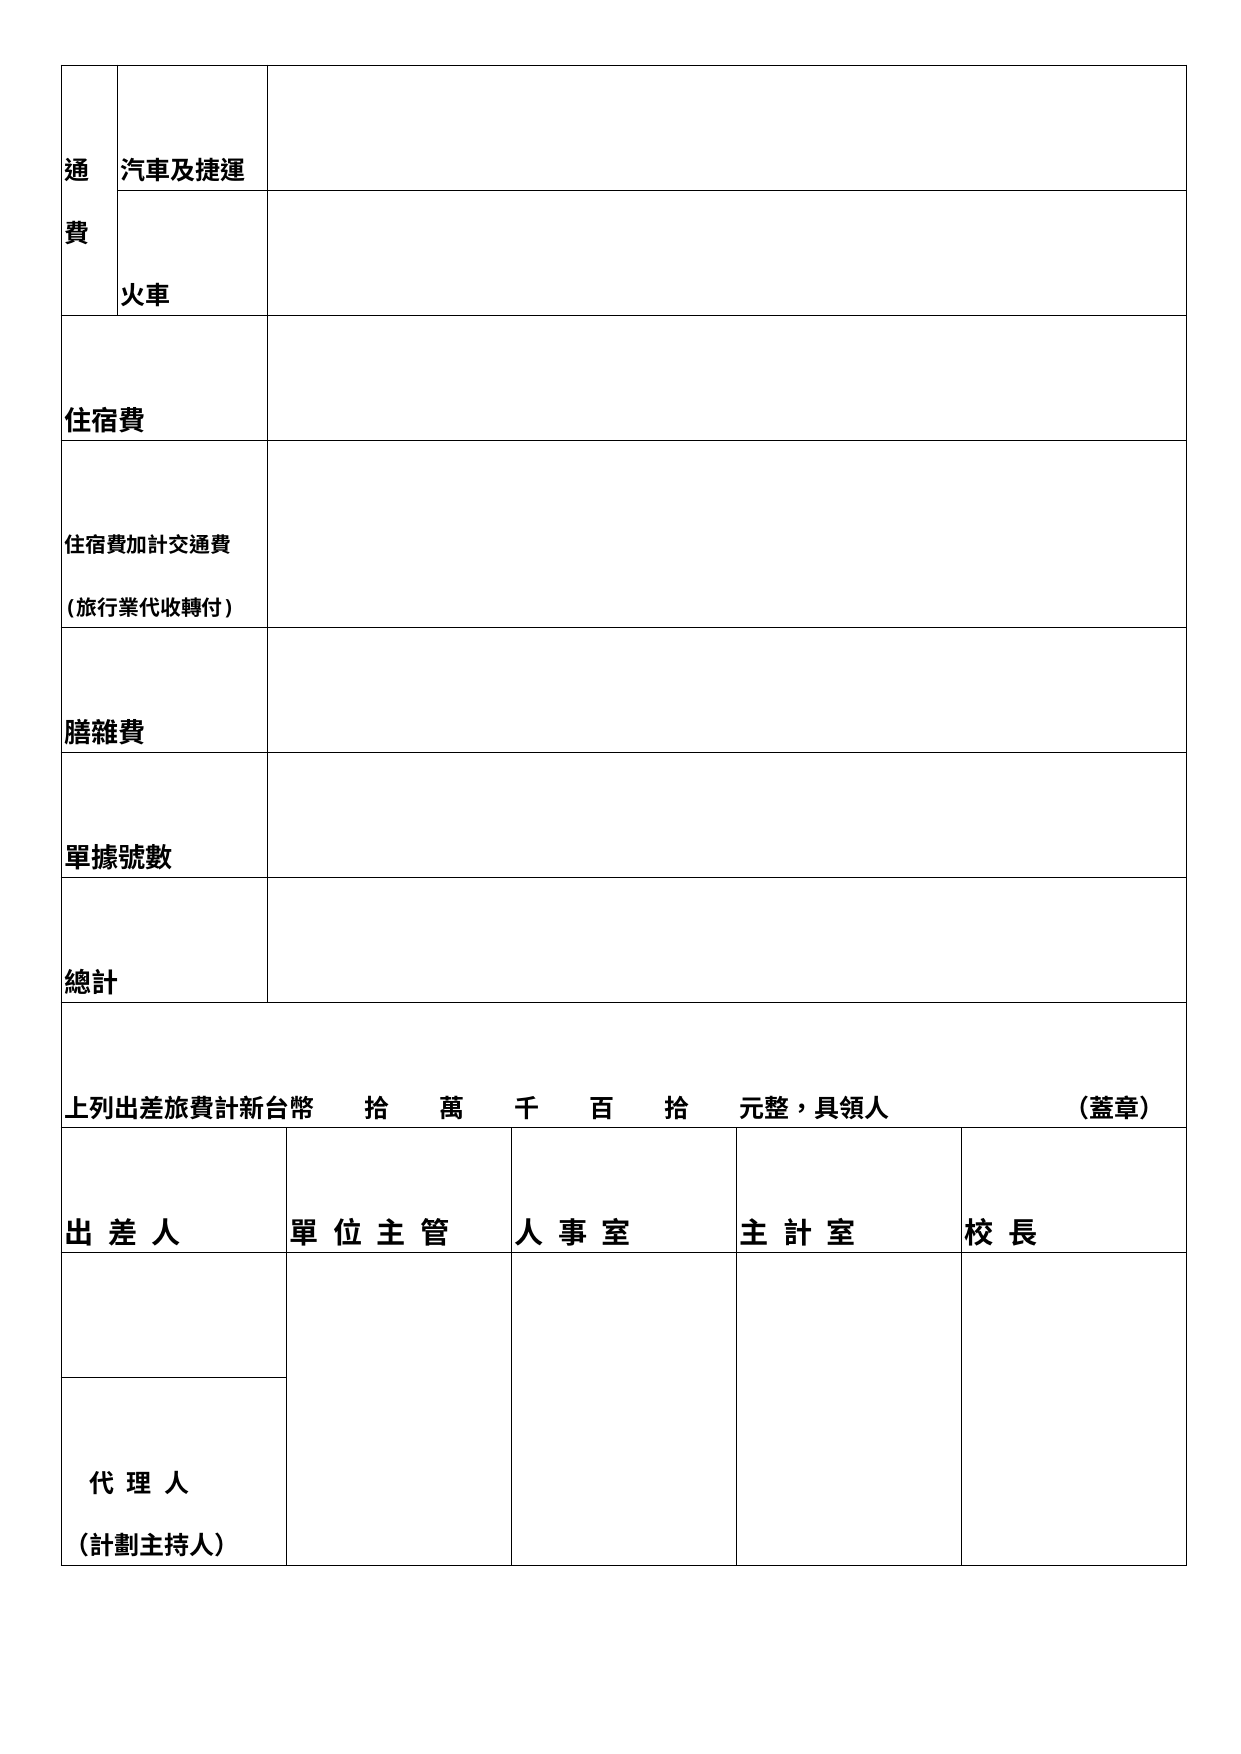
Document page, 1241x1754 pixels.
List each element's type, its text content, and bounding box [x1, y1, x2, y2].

table_cell [268, 191, 1186, 314]
table_cell 總計 [62, 878, 267, 1002]
table_cell 代 理 人 （計劃主持人） [62, 1378, 286, 1564]
table_cell [268, 66, 1186, 189]
table_cell 校 長 [962, 1128, 1186, 1252]
table_cell 火車 [118, 191, 267, 314]
table_cell [962, 1253, 1186, 1564]
table_cell [268, 316, 1186, 439]
table_cell [62, 1253, 286, 1377]
table_cell [737, 1253, 961, 1564]
table_cell 住宿費加計交通費 (旅行業代收轉付) [62, 441, 267, 627]
table_cell 汽車及捷運 [118, 66, 267, 189]
table_cell [512, 1253, 736, 1564]
table_cell 單 位 主 管 [287, 1128, 511, 1252]
table_cell 人 事 室 [512, 1128, 736, 1252]
table_cell 上列出差旅費計新台幣 拾 萬 千 百 拾 元整，具領人 （蓋章） [62, 1003, 1186, 1127]
table_cell 單據號數 [62, 753, 267, 877]
table_cell 通 費 [62, 66, 117, 314]
table_cell [287, 1253, 511, 1564]
table_cell 住宿費 [62, 316, 267, 439]
table_cell [268, 628, 1186, 752]
table_cell [268, 441, 1186, 627]
table_cell 出 差 人 [62, 1128, 286, 1252]
table_cell [268, 753, 1186, 877]
table_cell 膳雜費 [62, 628, 267, 752]
table_cell 主 計 室 [737, 1128, 961, 1252]
table_cell [268, 878, 1186, 1002]
